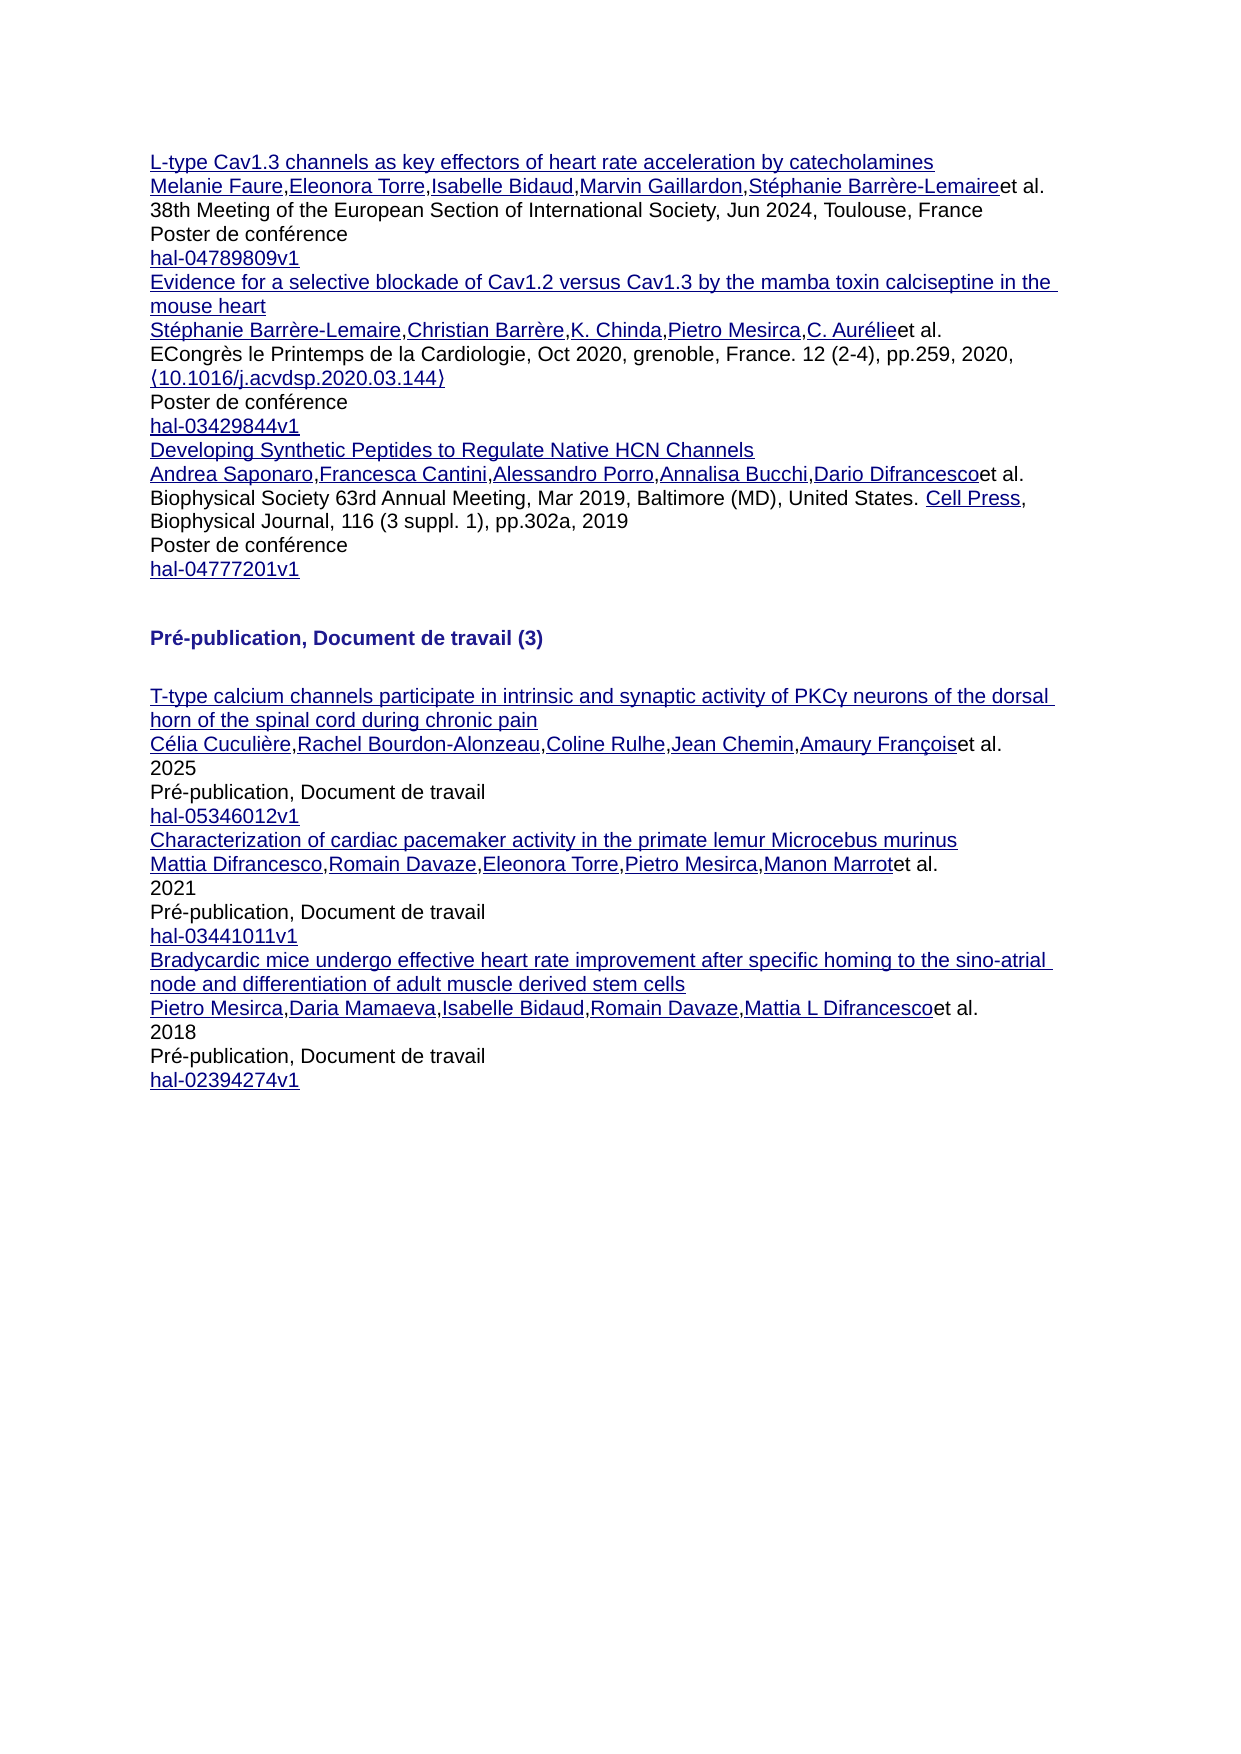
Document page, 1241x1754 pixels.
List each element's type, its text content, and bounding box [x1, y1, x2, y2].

table_cell L-type Cav1.3 channels as key effectors of heart rate acceleration by catecholamines Melanie Faure,Eleonora Torre,Isabelle Bidaud,Marvin Gaillardon,Stéphanie Barrère-Lemaireet al. 38th Meeting of the European Section of International Society, Jun 2024, Toulouse, France Poster de conférence hal-04789809v1 [150, 150, 1090, 270]
subtitle Pré-publication, Document de travail (3) [150, 626, 1090, 650]
table_header T-type calcium channels participate in intrinsic and synaptic activity of PKCγ neurons of the dorsal horn of the spinal cord during chronic pain Célia Cuculière,Rachel Bourdon-Alonzeau,Coline Rulhe,Jean Chemin,Amaury Françoiset al. 2025 Pré-publication, Document de travail hal-05346012v1 [150, 684, 1090, 828]
table_cell Developing Synthetic Peptides to Regulate Native HCN Channels Andrea Saponaro,Francesca Cantini,Alessandro Porro,Annalisa Bucchi,Dario Difrancescoet al. Biophysical Society 63rd Annual Meeting, Mar 2019, Baltimore (MD), United States. Cell Press, Biophysical Journal, 116 (3 suppl. 1), pp.302a, 2019 Poster de conférence hal-04777201v1 [150, 438, 1090, 581]
table_cell Characterization of cardiac pacemaker activity in the primate lemur Microcebus murinus Mattia Difrancesco,Romain Davaze,Eleonora Torre,Pietro Mesirca,Manon Marrotet al. 2021 Pré-publication, Document de travail hal-03441011v1 [150, 828, 1090, 948]
table_cell Bradycardic mice undergo effective heart rate improvement after specific homing to the sino-atrial node and differentiation of adult muscle derived stem cells Pietro Mesirca,Daria Mamaeva,Isabelle Bidaud,Romain Davaze,Mattia L Difrancescoet al. 2018 Pré-publication, Document de travail hal-02394274v1 [150, 948, 1090, 1092]
table_cell Evidence for a selective blockade of Cav1.2 versus Cav1.3 by the mamba toxin calciseptine in the mouse heart Stéphanie Barrère-Lemaire,Christian Barrère,K. Chinda,Pietro Mesirca,C. Aurélieet al. ECongrès le Printemps de la Cardiologie, Oct 2020, grenoble, France. 12 (2-4), pp.259, 2020, ⟨10.1016/j.acvdsp.2020.03.144⟩ Poster de conférence hal-03429844v1 [150, 270, 1090, 437]
